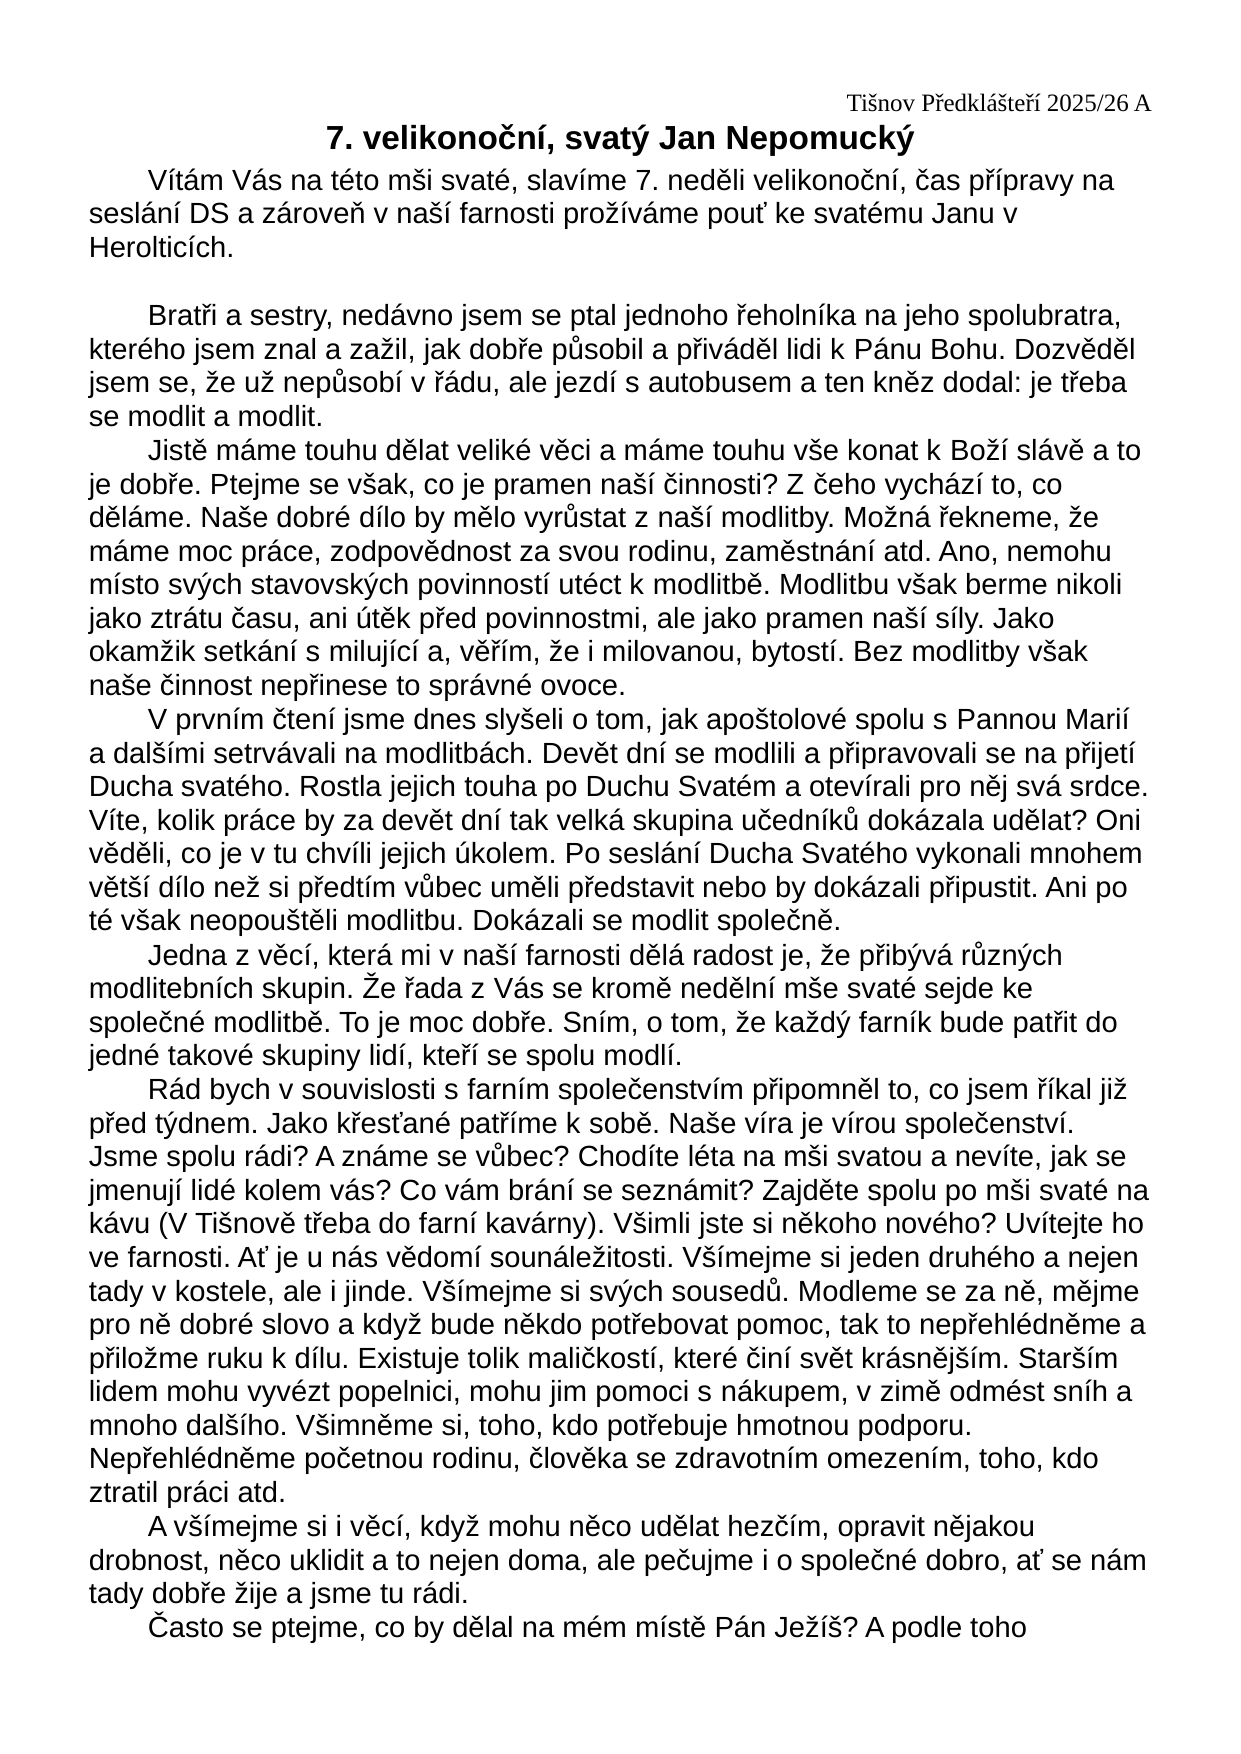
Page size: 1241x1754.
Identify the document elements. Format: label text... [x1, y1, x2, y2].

text Jedna z věcí, která mi v naší farnosti dělá radost je, že přibývá různých modlitebních skupin. Že řada z Vás se kromě nedělní mše svaté sejde ke společné modlitbě. To je moc dobře. Sním, o tom, že každý farník bude patřit do jedné takové skupiny lidí, kteří se spolu modlí. [88, 937, 1152, 1072]
text Často se ptejme, co by dělal na mém místě Pán Ježíš? A podle toho [88, 1610, 1152, 1644]
text V prvním čtení jsme dnes slyšeli o tom, jak apoštolové spolu s Pannou Marií a dalšími setrvávali na modlitbách. Devět dní se modlili a připravovali se na přijetí Ducha svatého. Rostla jejich touha po Duchu Svatém a otevírali pro něj svá srdce. Víte, kolik práce by za devět dní tak velká skupina učedníků dokázala udělat? Oni věděli, co je v tu chvíli jejich úkolem. Po seslání Ducha Svatého vykonali mnohem větší dílo než si předtím vůbec uměli představit nebo by dokázali připustit. Ani po té však neopouštěli modlitbu. Dokázali se modlit společně. [88, 702, 1152, 937]
text Jistě máme touhu dělat veliké věci a máme touhu vše konat k Boží slávě a to je dobře. Ptejme se však, co je pramen naší činnosti? Z čeho vychází to, co děláme. Naše dobré dílo by mělo vyrůstat z naší modlitby. Možná řekneme, že máme moc práce, zodpovědnost za svou rodinu, zaměstnání atd. Ano, nemohu místo svých stavovských povinností utéct k modlitbě. Modlitbu však berme nikoli jako ztrátu času, ani útěk před povinnostmi, ale jako pramen naší síly. Jako okamžik setkání s milující a, věřím, že i milovanou, bytostí. Bez modlitby však naše činnost nepřinese to správné ovoce. [88, 433, 1152, 701]
text Bratři a sestry, nedávno jsem se ptal jednoho řeholníka na jeho spolubratra, kterého jsem znal a zažil, jak dobře působil a přiváděl lidi k Pánu Bohu. Dozvěděl jsem se, že už nepůsobí v řádu, ale jezdí s autobusem a ten kněz dodal: je třeba se modlit a modlit. [88, 298, 1152, 432]
text A všímejme si i věcí, když mohu něco udělat hezčím, opravit nějakou drobnost, něco uklidit a to nejen doma, ale pečujme i o společné dobro, ať se nám tady dobře žije a jsme tu rádi. [88, 1509, 1152, 1609]
subtitle 7. velikonoční, svatý Jan Nepomucký [88, 118, 1152, 156]
text Rád bych v souvislosti s farním společenstvím připomněl to, co jsem říkal již před týdnem. Jako křesťané patříme k sobě. Naše víra je vírou společenství. Jsme spolu rádi? A známe se vůbec? Chodíte léta na mši svatou a nevíte, jak se jmenují lidé kolem vás? Co vám brání se seznámit? Zajděte spolu po mši svaté na kávu (V Tišnově třeba do farní kavárny). Všimli jste si někoho nového? Uvítejte ho ve farnosti. Ať je u nás vědomí sounáležitosti. Všímejme si jeden druhého a nejen tady v kostele, ale i jinde. Všímejme si svých sousedů. Modleme se za ně, mějme pro ně dobré slovo a když bude někdo potřebovat pomoc, tak to nepřehlédněme a přiložme ruku k dílu. Existuje tolik maličkostí, které činí svět krásnějším. Starším lidem mohu vyvézt popelnici, mohu jim pomoci s nákupem, v zimě odmést sníh a mnoho dalšího. Všimněme si, toho, kdo potřebuje hmotnou podporu. Nepřehlédněme početnou rodinu, člověka se zdravotním omezením, toho, kdo ztratil práci atd. [88, 1072, 1152, 1508]
text Vítám Vás na této mši svaté, slavíme 7. neděli velikonoční, čas přípravy na seslání DS a zároveň v naší farnosti prožíváme pouť ke svatému Janu v Herolticích. [88, 163, 1152, 263]
